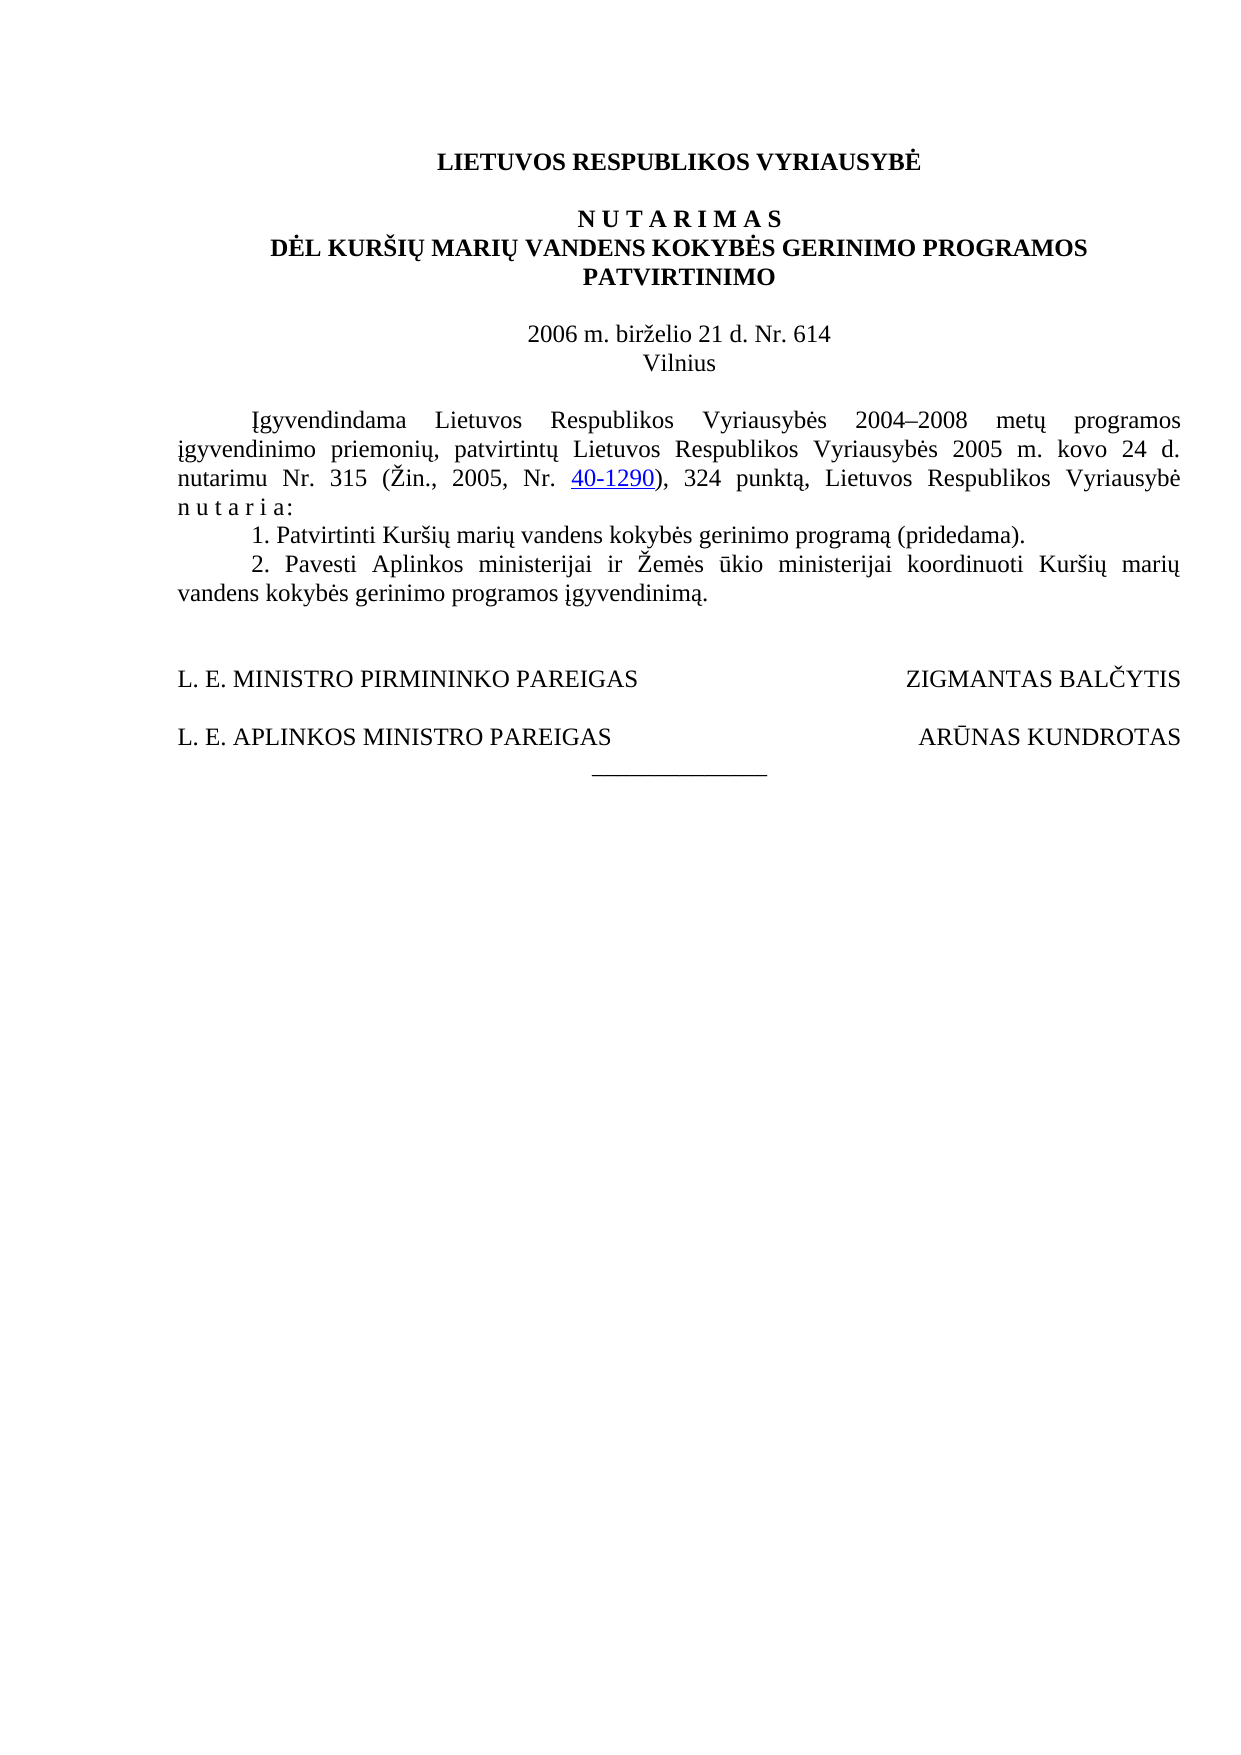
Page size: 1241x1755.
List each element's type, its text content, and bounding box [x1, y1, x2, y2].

text N U T A R I M A S [177, 204, 1181, 233]
text L. e. aplinkos ministro pareigas Arūnas Kundrotas [177, 722, 1181, 751]
text 2. Pavesti Aplinkos ministerijai ir Žemės ūkio ministerijai koordinuoti Kuršių marių vandens kokybės gerinimo programos įgyvendinimą. [177, 549, 1181, 607]
text DĖL KURŠIŲ MARIŲ VANDENS KOKYBĖS GERINIMO PROGRAMOS PATVIRTINIMO [177, 233, 1181, 291]
text Įgyvendindama Lietuvos Respublikos Vyriausybės 2004–2008 metų programos įgyvendinimo priemonių, patvirtintų Lietuvos Respublikos Vyriausybės 2005 m. kovo 24 d. nutarimu Nr. 315 (Žin., 2005, Nr. 40-1290), 324 punktą, Lietuvos Respublikos Vyriausybė nutaria: [177, 406, 1181, 521]
text ______________ [177, 751, 1181, 779]
text 2006 m. birželio 21 d. Nr. 614 [177, 319, 1181, 348]
text 1. Patvirtinti Kuršių marių vandens kokybės gerinimo programą (pridedama). [177, 521, 1181, 549]
text Vilnius [177, 348, 1181, 377]
text L. e. Ministro Pirmininko pareigas Zigmantas Balčytis [177, 664, 1181, 693]
text LIETUVOS RESPUBLIKOS VYRIAUSYBĖ [177, 147, 1181, 176]
